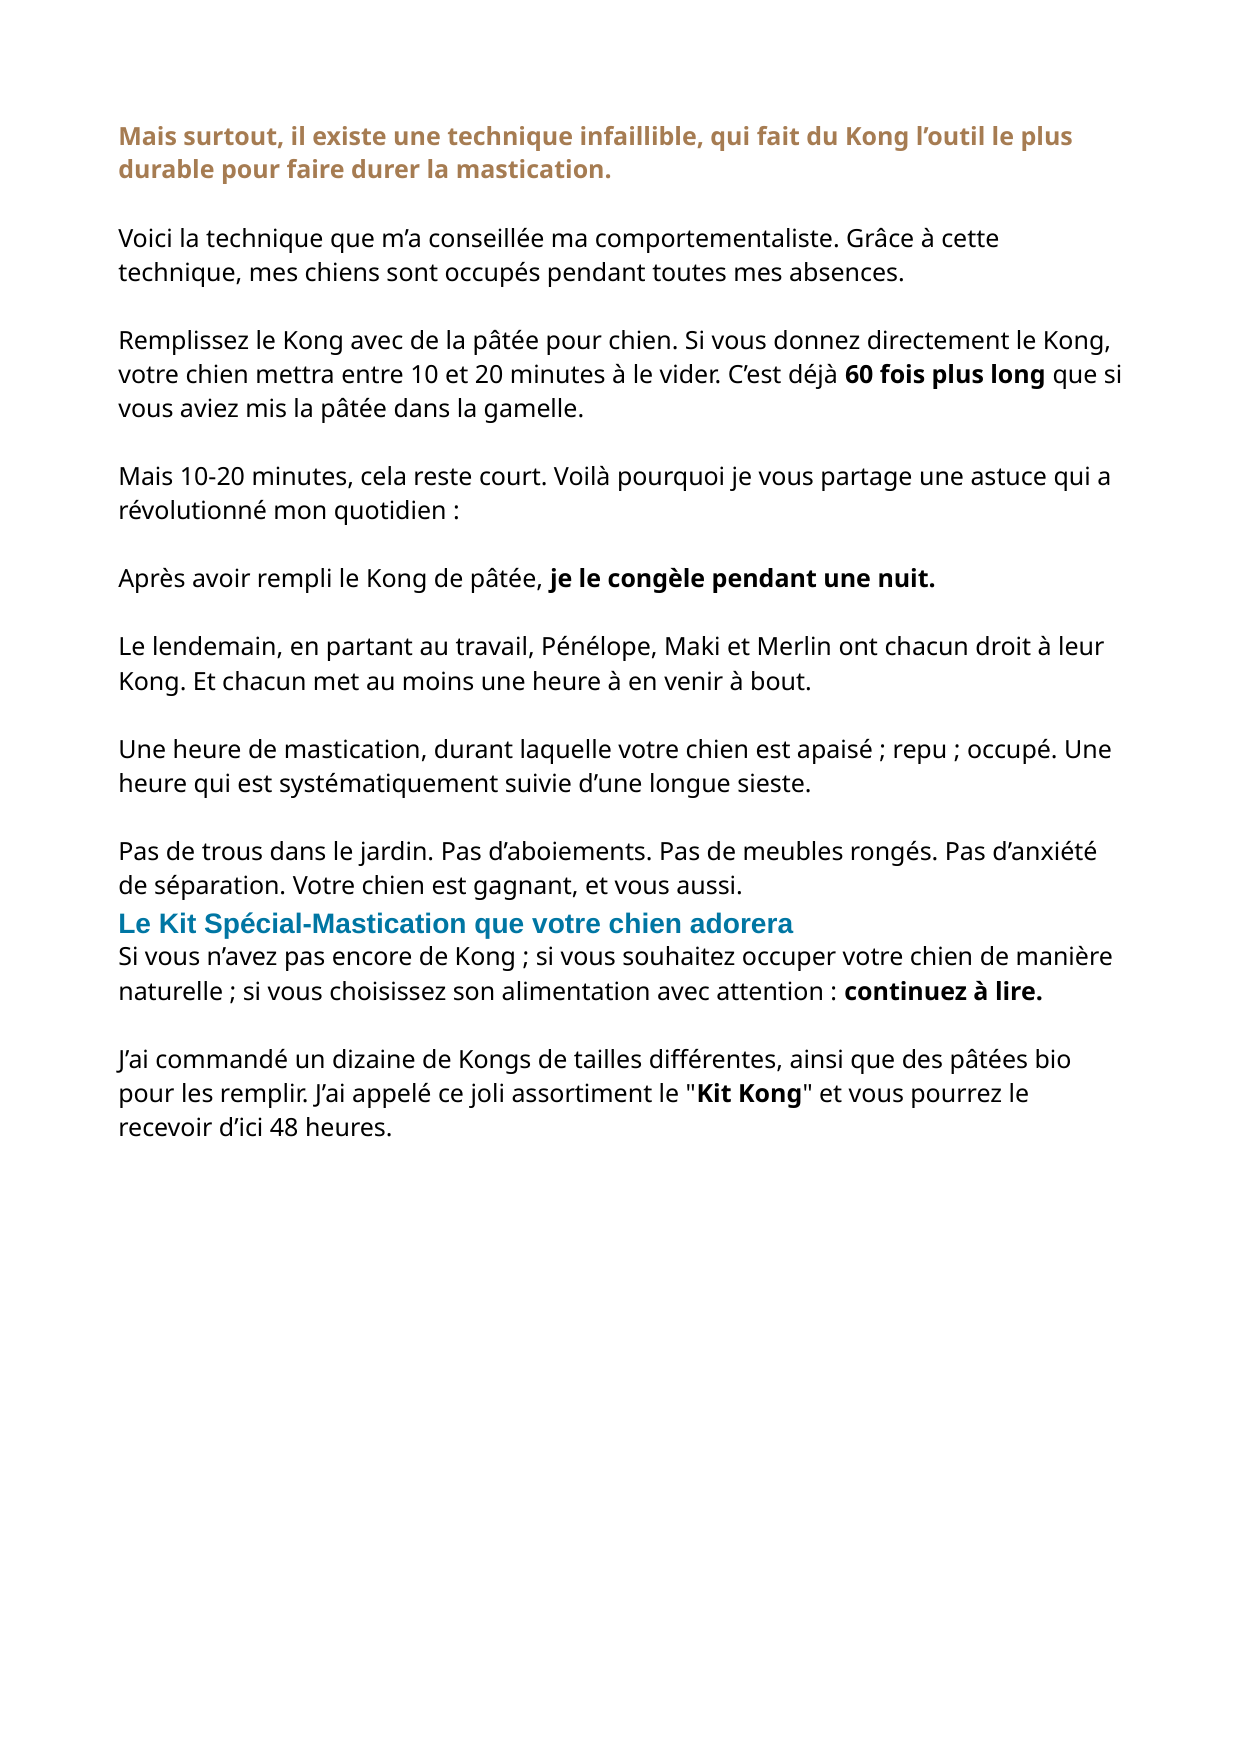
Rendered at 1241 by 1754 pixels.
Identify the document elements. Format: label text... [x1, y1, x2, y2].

table_header Mais surtout, il existe une technique infaillible, qui fait du Kong l’outil le plus durable pour faire durer la mastication. Voici la technique que m’a conseillée ma comportementaliste. Grâce à cette technique, mes chiens sont occupés pendant toutes mes absences. Remplissez le Kong avec de la pâtée pour chien. Si vous donnez directement le Kong, votre chien mettra entre 10 et 20 minutes à le vider. C’est déjà 60 fois plus long que si vous aviez mis la pâtée dans la gamelle. Mais 10-20 minutes, cela reste court. Voilà pourquoi je vous partage une astuce qui a révolutionné mon quotidien : Après avoir rempli le Kong de pâtée, je le congèle pendant une nuit. Le lendemain, en partant au travail, Pénélope, Maki et Merlin ont chacun droit à leur Kong. Et chacun met au moins une heure à en venir à bout. Une heure de mastication, durant laquelle votre chien est apaisé ; repu ; occupé. Une heure qui est systématiquement suivie d’une longue sieste. Pas de trous dans le jardin. Pas d’aboiements. Pas de meubles rongés. Pas d’anxiété de séparation. Votre chien est gagnant, et vous aussi. [118, 118, 1122, 902]
table_header Si vous n’avez pas encore de Kong ; si vous souhaitez occuper votre chien de manière naturelle ; si vous choisissez son alimentation avec attention : continuez à lire. J’ai commandé un dizaine de Kongs de tailles différentes, ainsi que des pâtées bio pour les remplir. J’ai appelé ce joli assortiment le "Kit Kong" et vous pourrez le recevoir d’ici 48 heures. [118, 939, 1122, 1143]
table_header Le Kit Spécial-Mastication que votre chien adorera [118, 902, 1122, 939]
